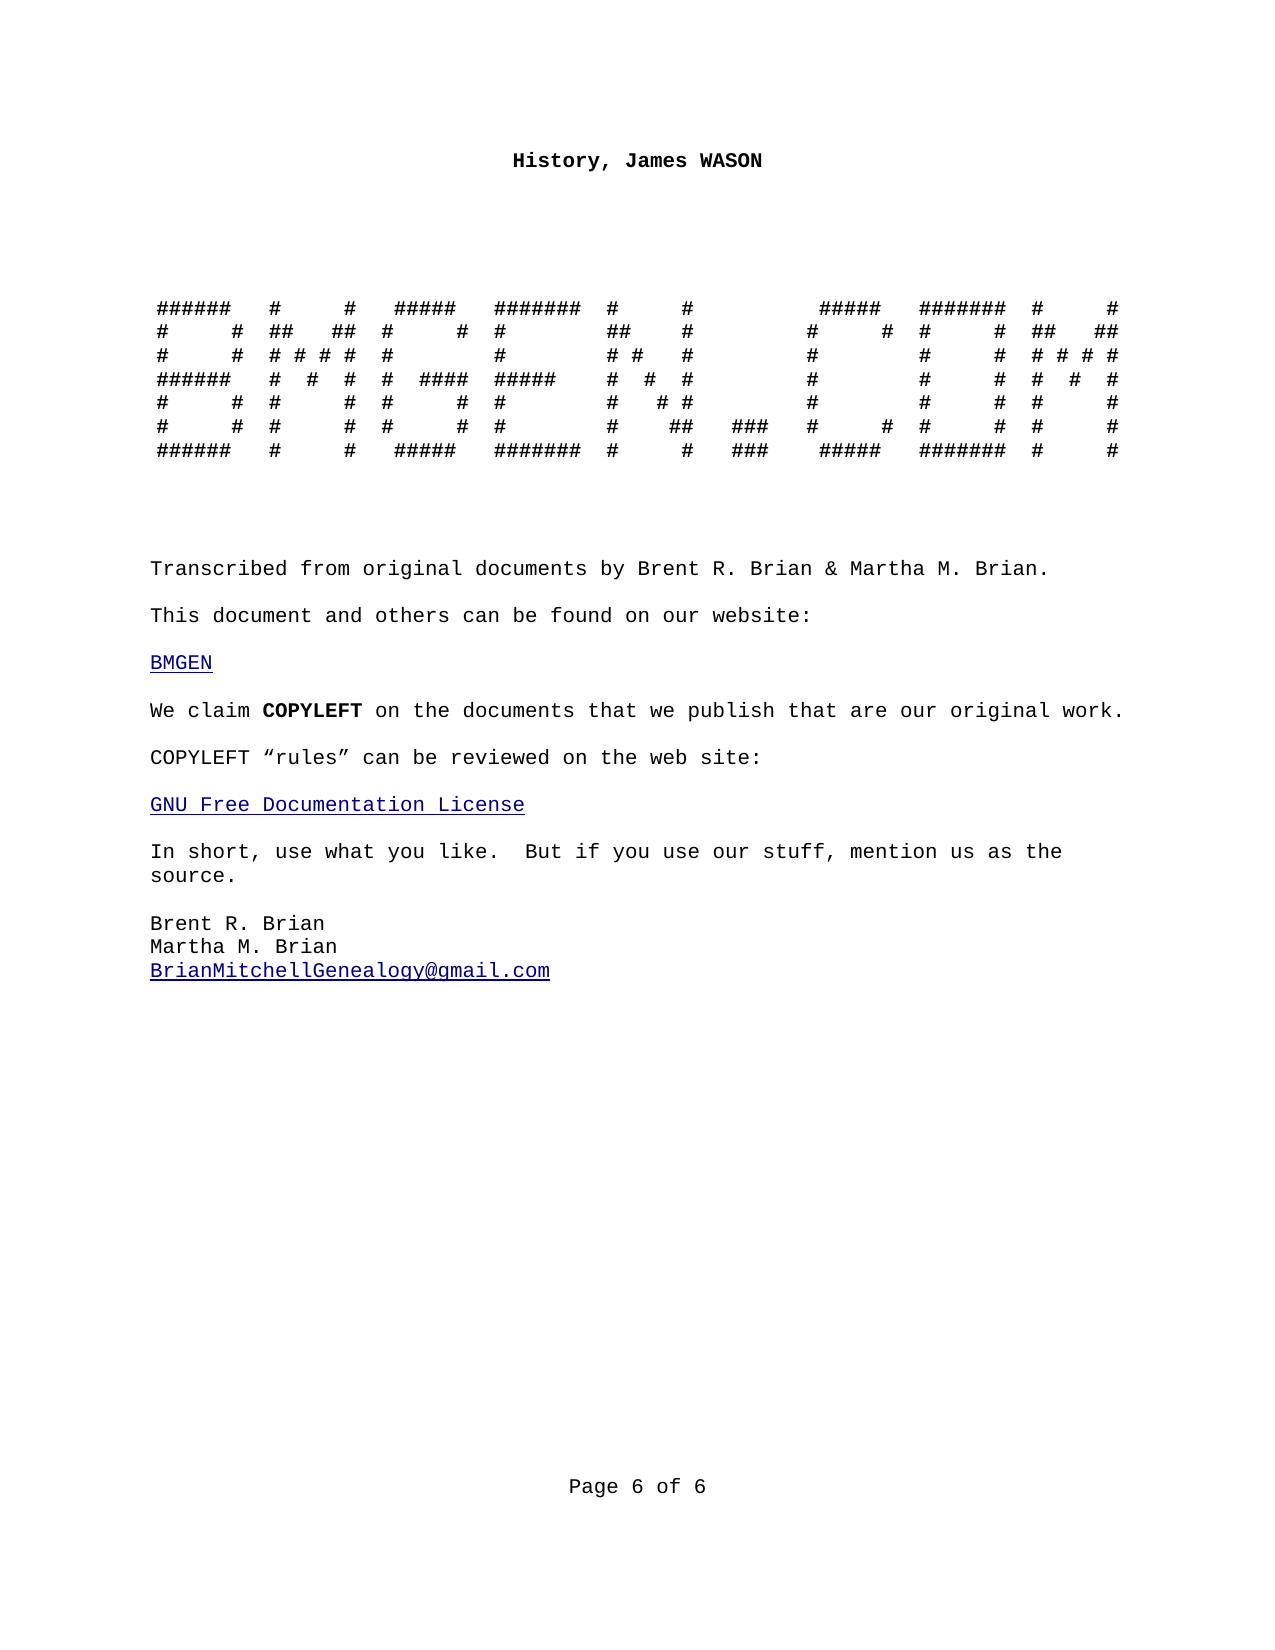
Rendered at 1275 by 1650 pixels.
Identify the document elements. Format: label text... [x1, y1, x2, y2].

text Martha M. Brian [150, 936, 1125, 960]
text BrianMitchellGenealogy@gmail.com [150, 960, 1125, 983]
text # # ## ## # # # ## # # # # # ## ## [150, 321, 1125, 345]
text ###### # # ##### ####### # # ##### ####### # # [150, 298, 1125, 321]
text # # # # # # # # # # # # # # # # # # [150, 345, 1125, 369]
text GNU Free Documentation License [150, 794, 1125, 818]
text This document and others can be found on our website: [150, 605, 1125, 629]
text # # # # # # # # ## ### # # # # # # [150, 416, 1125, 439]
text ###### # # ##### ####### # # ### ##### ####### # # [150, 439, 1125, 463]
text Brent R. Brian [150, 912, 1125, 936]
text We claim COPYLEFT on the documents that we publish that are our original work. [150, 700, 1125, 723]
text ###### # # # # #### ##### # # # # # # # # # [150, 369, 1125, 392]
text BMGEN [150, 652, 1125, 676]
text Transcribed from original documents by Brent R. Brian & Martha M. Brian. [150, 558, 1125, 581]
text COPYLEFT “rules” can be reviewed on the web site: [150, 747, 1125, 771]
text # # # # # # # # # # # # # # # [150, 392, 1125, 416]
text In short, use what you like. But if you use our stuff, mention us as the source. [150, 842, 1125, 889]
